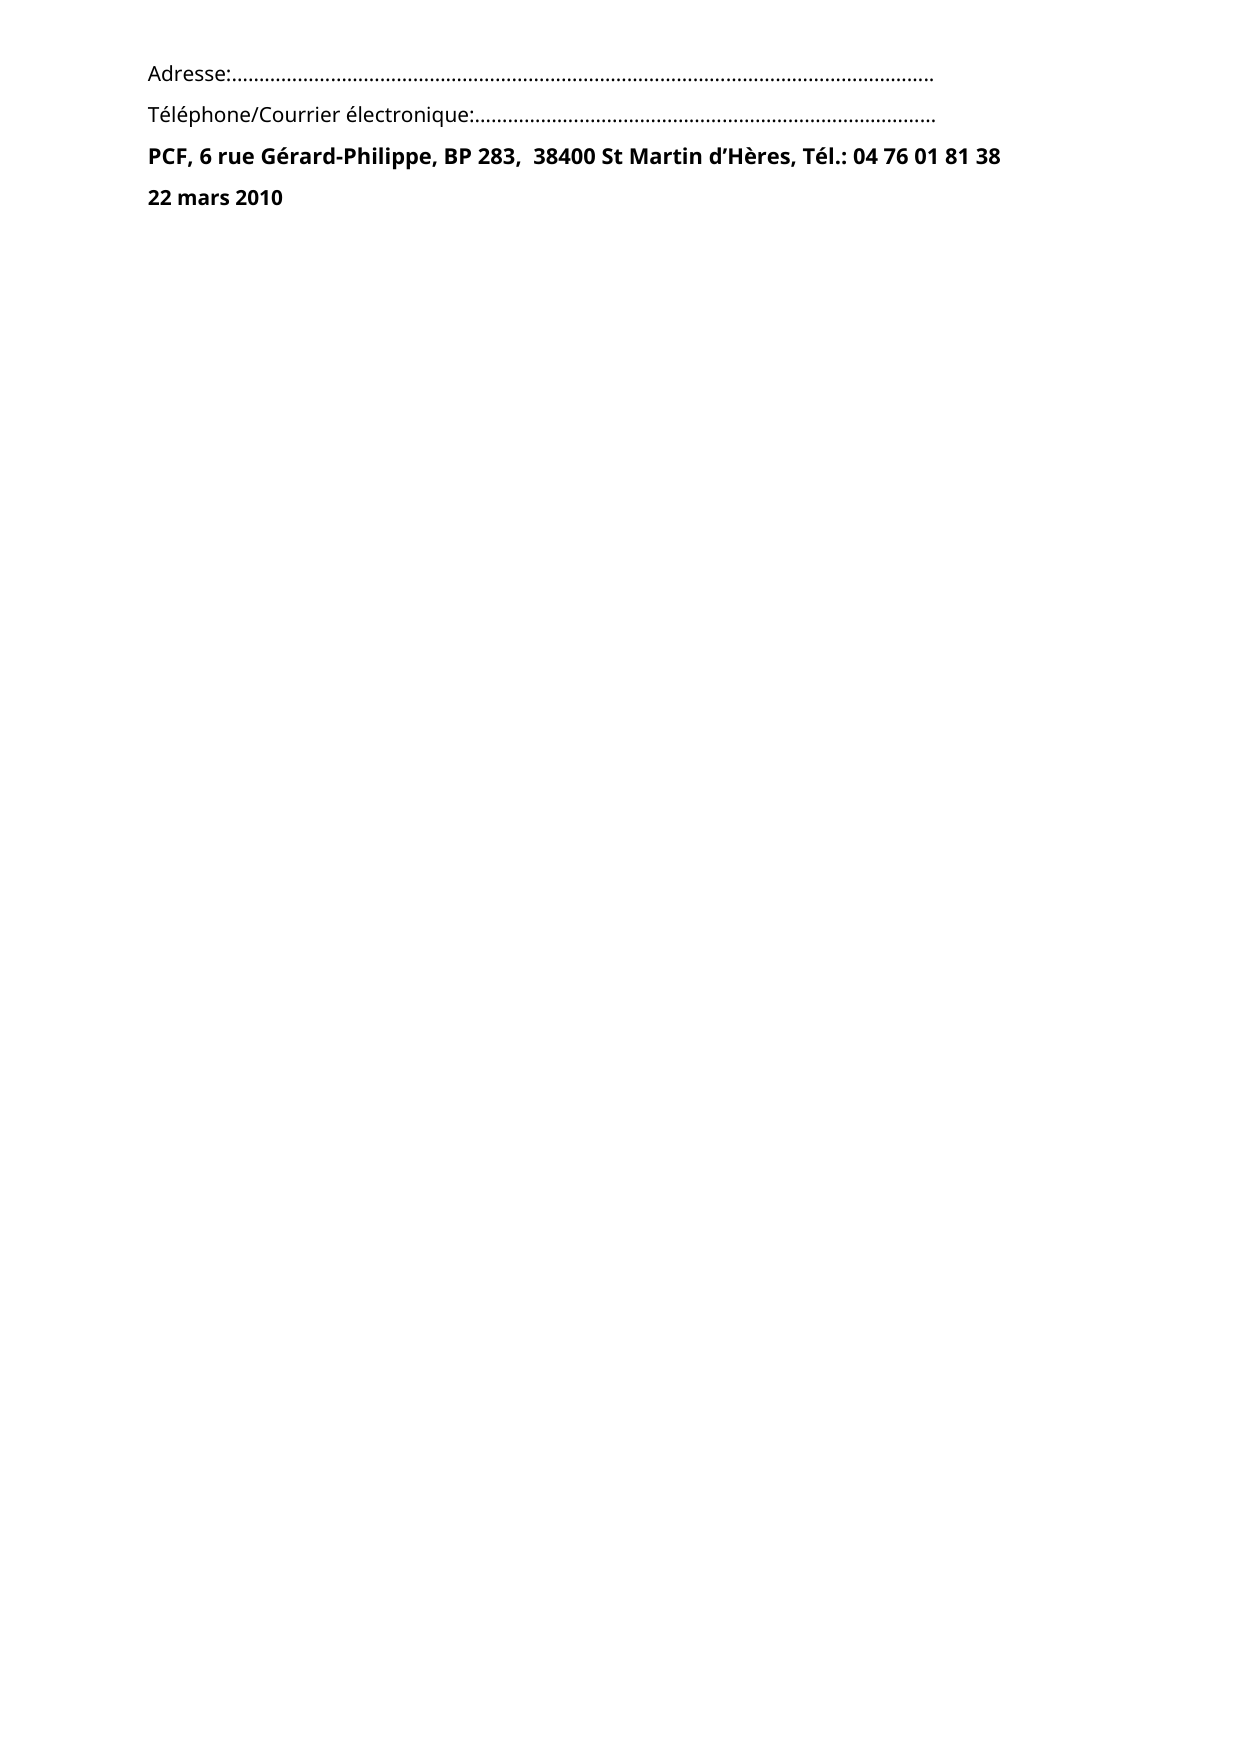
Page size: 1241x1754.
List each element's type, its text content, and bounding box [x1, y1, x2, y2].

text Téléphone/Courrier électronique:………………...……………………………………………………… [148, 100, 1093, 128]
text Adresse:……………………………………………………………………………………………………………….. [148, 59, 1093, 87]
text PCF, 6 rue Gérard-Philippe, BP 283, 38400 St Martin d’Hères, Tél.: 04 76 01 81 38 [148, 141, 1093, 171]
text 22 mars 2010 [148, 183, 1093, 212]
